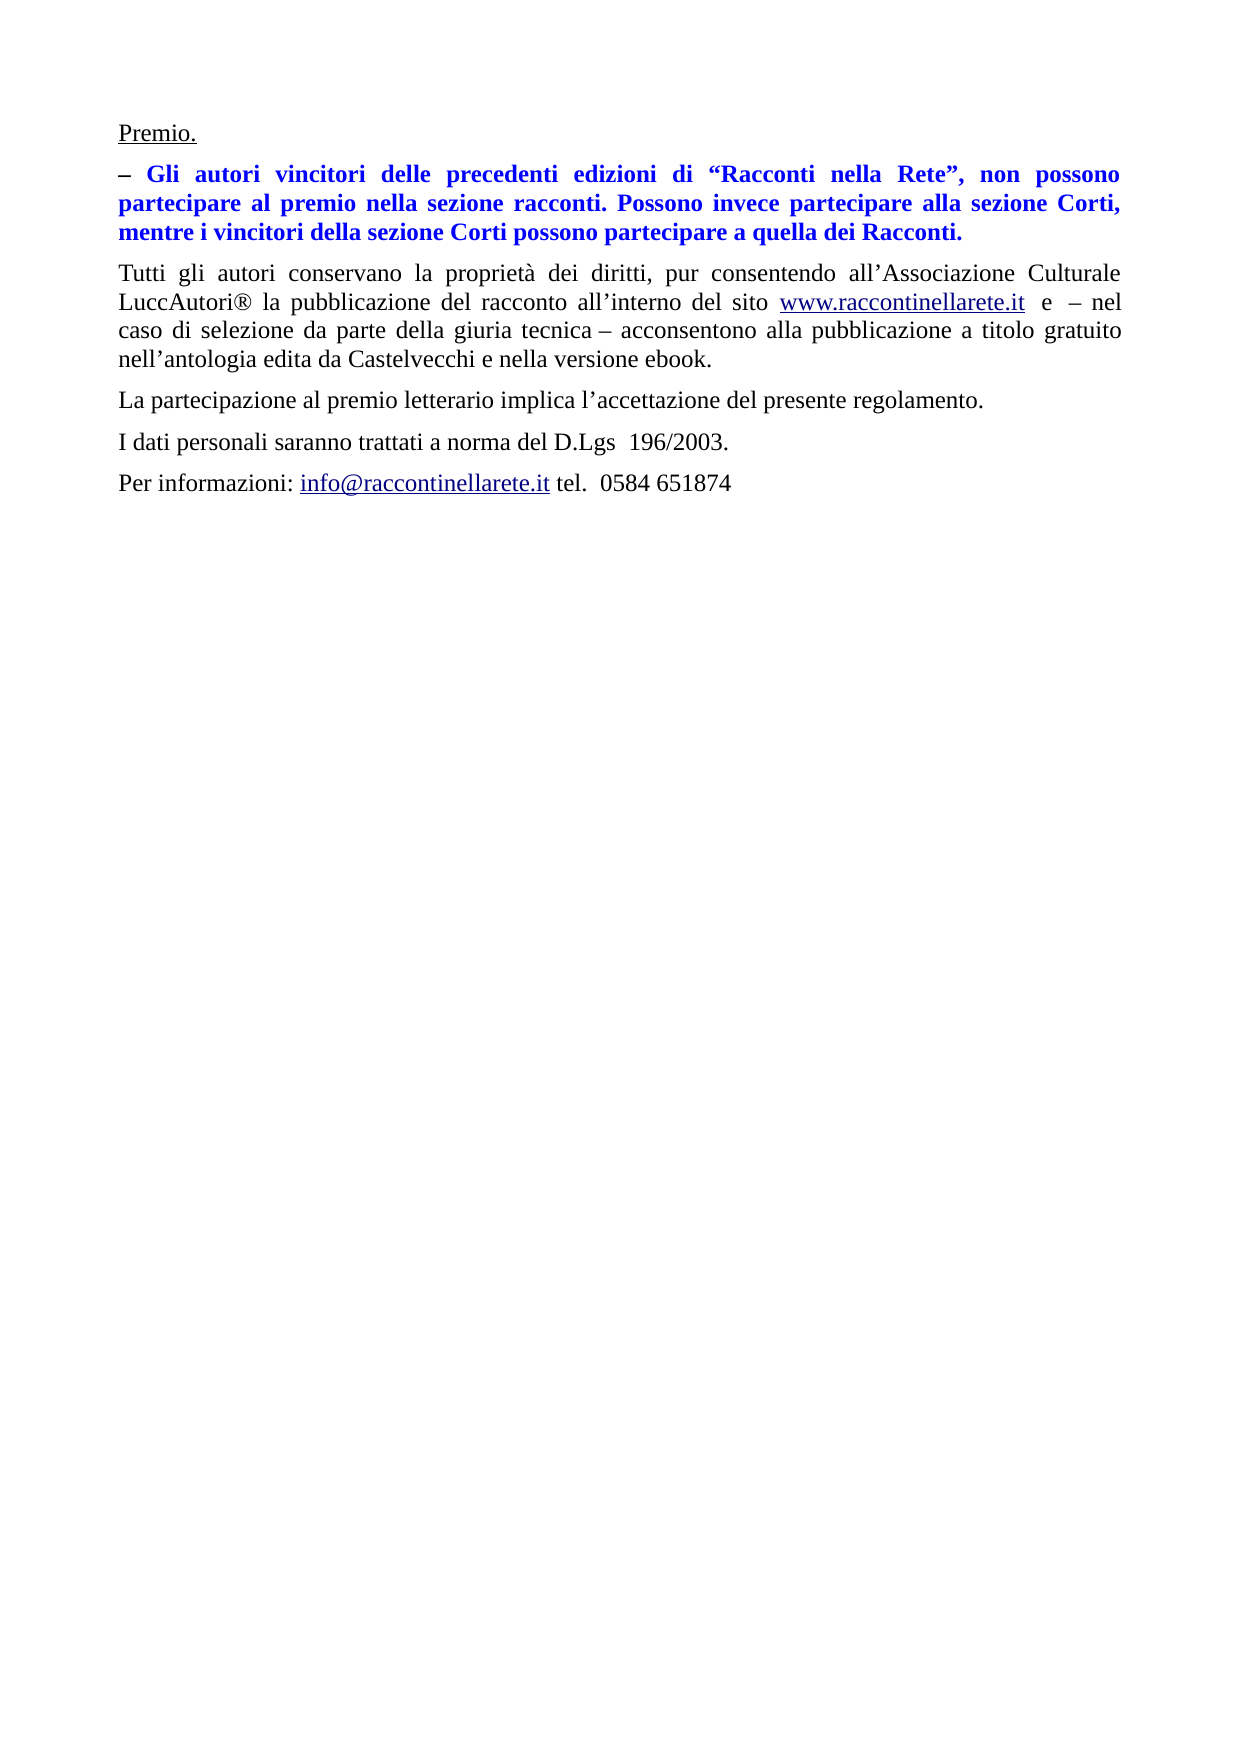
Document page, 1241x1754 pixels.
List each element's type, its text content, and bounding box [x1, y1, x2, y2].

text Tutti gli autori conservano la proprietà dei diritti, pur consentendo all’Associazione Culturale LuccAutori® la pubblicazione del racconto all’interno del sito www.raccontinellarete.it e – nel caso di selezione da parte della giuria tecnica – acconsentono alla pubblicazione a titolo gratuito nell’antologia edita da Castelvecchi e nella versione ebook. [118, 258, 1122, 373]
text La partecipazione al premio letterario implica l’accettazione del presente regolamento. [118, 386, 1122, 414]
text – Gli autori vincitori delle precedenti edizioni di “Racconti nella Rete”, non possono partecipare al premio nella sezione racconti. Possono invece partecipare alla sezione Corti, mentre i vincitori della sezione Corti possono partecipare a quella dei Racconti. [118, 159, 1122, 246]
text Premio. [118, 118, 1122, 147]
text I dati personali saranno trattati a norma del D.Lgs 196/2003. [118, 427, 1122, 456]
text Per informazioni: info@raccontinellarete.it tel. 0584 651874 [118, 468, 1122, 497]
